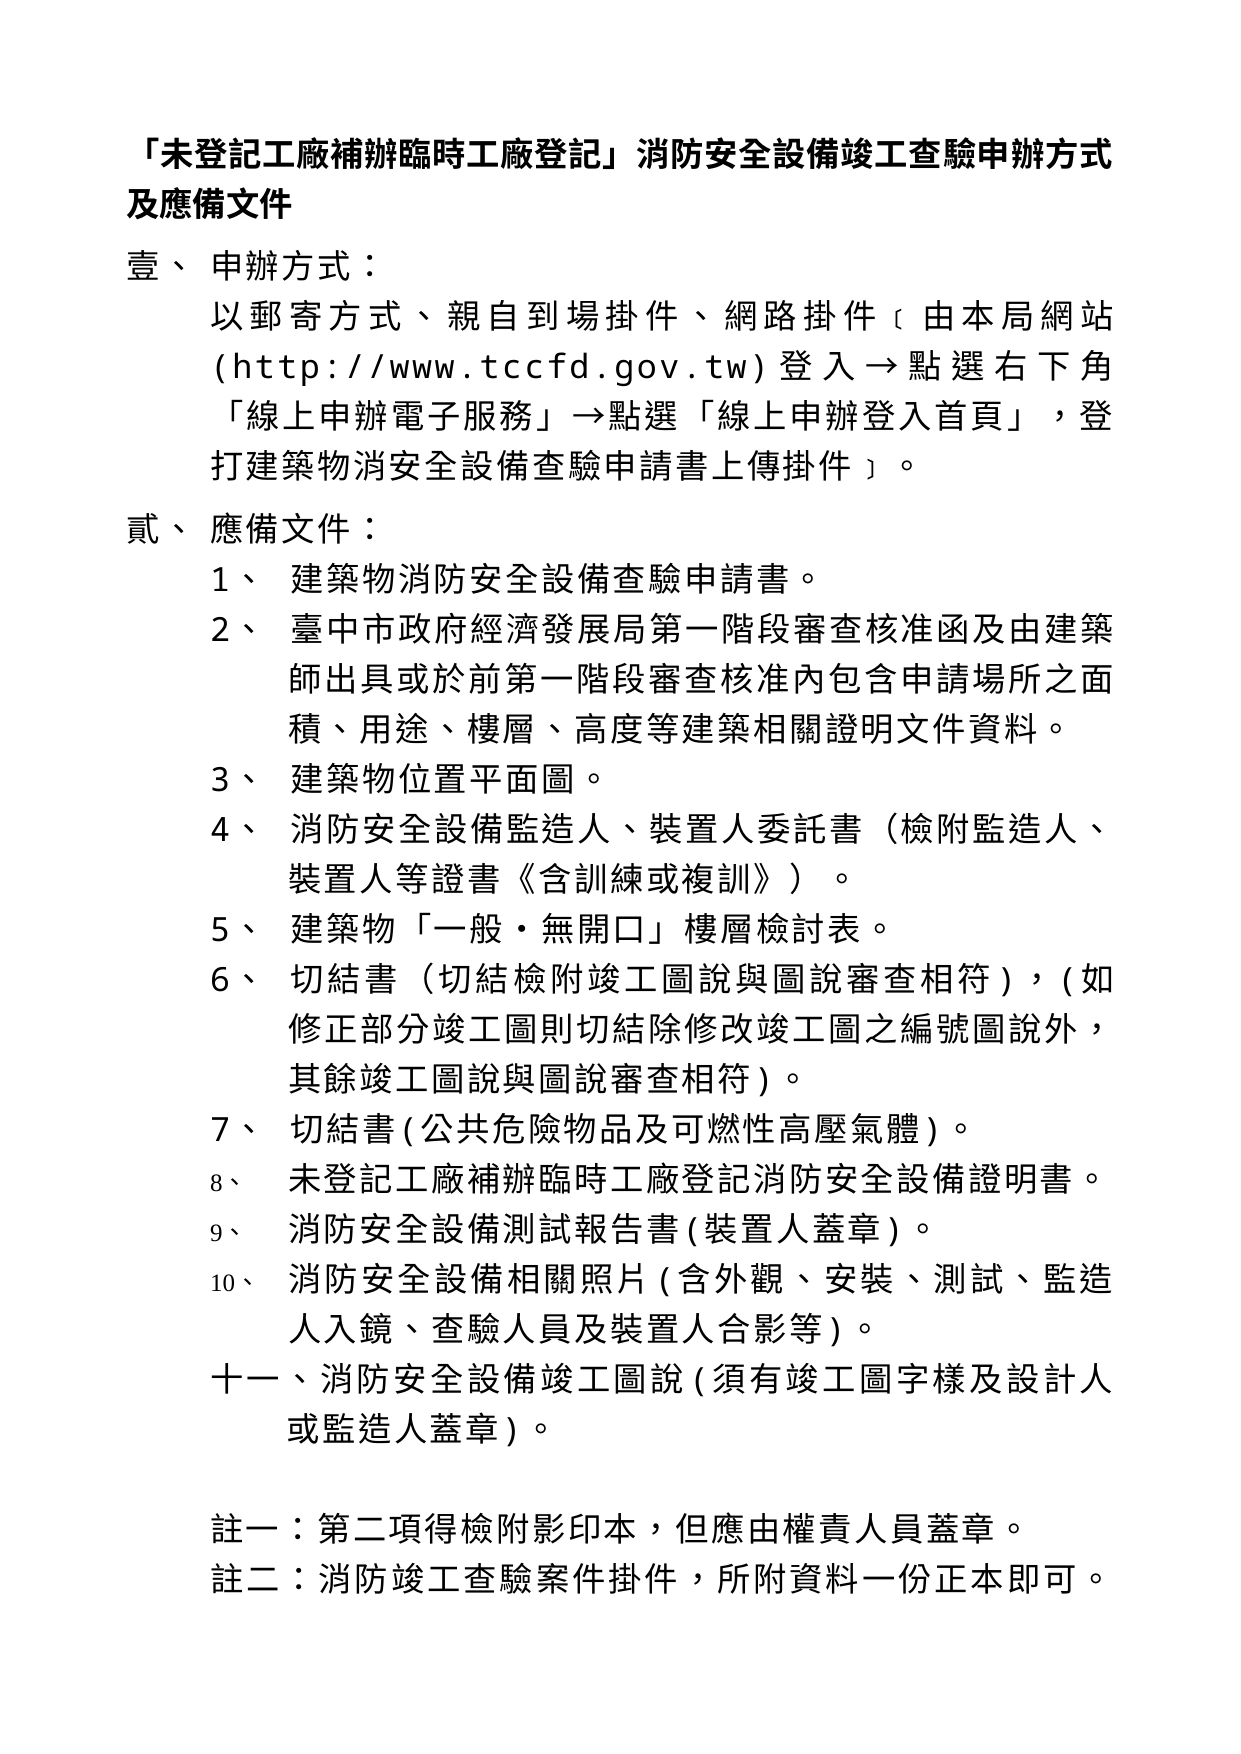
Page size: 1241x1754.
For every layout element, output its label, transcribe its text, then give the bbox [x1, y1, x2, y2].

table_cell 壹、 [120, 232, 203, 495]
table_cell 應備文件： 建築物消防安全設備查驗申請書。 臺中市政府經濟發展局第一階段審查核准函及由建築師出具或於前第一階段審查核准內包含申請場所之面積、用途、樓層、高度等建築相關證明文件資料。 建築物位置平面圖。 消防安全設備監造人、裝置人委託書（檢附監造人、裝置人等證書《含訓練或複訓》）。 建築物「一般‧無開口」樓層檢討表。 切結書（切結檢附竣工圖說與圖說審查相符)，(如修正部分竣工圖則切結除修改竣工圖之編號圖說外，其餘竣工圖說與圖說審查相符)。 切結書(公共危險物品及可燃性高壓氣體)。 未登記工廠補辦臨時工廠登記消防安全設備證明書。 消防安全設備測試報告書(裝置人蓋章)。 消防安全設備相關照片(含外觀、安裝、測試、監造人入鏡、查驗人員及裝置人合影等)。 十一、消防安全設備竣工圖說(須有竣工圖字樣及設計人或監造人蓋章)。 註一：第二項得檢附影印本，但應由權責人員蓋章。 註二：消防竣工查驗案件掛件，所附資料一份正本即可。俟竣工查驗通過後，資料整理及製作竣工圖一份及光碟乙片送轄區大隊留存。 [204, 495, 1121, 1607]
table_cell 貳、 [120, 495, 203, 1607]
table_cell 申辦方式： 以郵寄方式、親自到場掛件、網路掛件﹝由本局網站(http://www.tccfd.gov.tw)登入→點選右下角「線上申辦電子服務」→點選「線上申辦登入首頁」，登打建築物消安全設備查驗申請書上傳掛件﹞。 [204, 232, 1121, 495]
table_header 「未登記工廠補辦臨時工廠登記」消防安全設備竣工查驗申辦方式及應備文件 [120, 120, 1121, 232]
